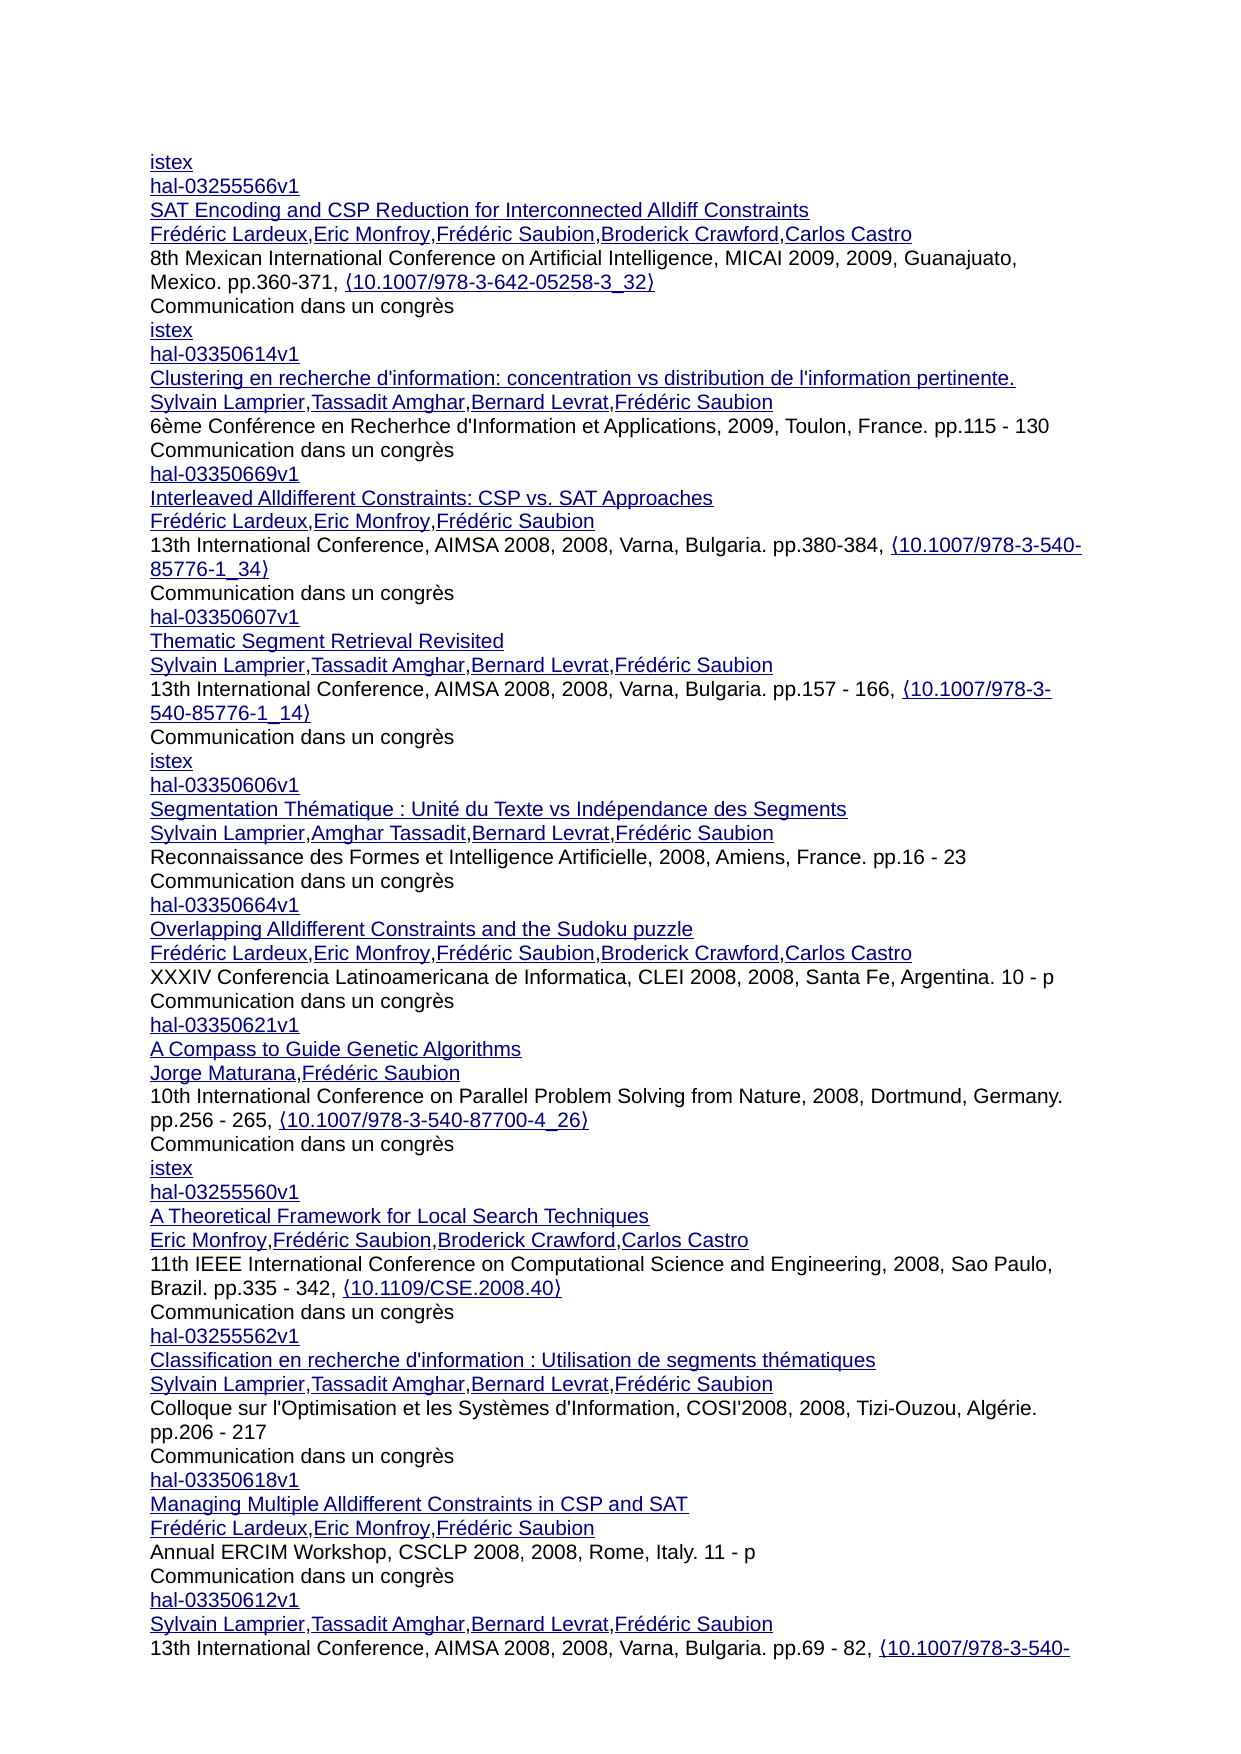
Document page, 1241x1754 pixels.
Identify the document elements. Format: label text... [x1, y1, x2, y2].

table_cell Managing Multiple Alldifferent Constraints in CSP and SAT Frédéric Lardeux,Eric Monfroy,Frédéric Saubion Annual ERCIM Workshop, CSCLP 2008, 2008, Rome, Italy. 11 - p Communication dans un congrès hal-03350612v1 [150, 1492, 1090, 1611]
table_cell Clustering en recherche d'information: concentration vs distribution de l'information pertinente. Sylvain Lamprier,Tassadit Amghar,Bernard Levrat,Frédéric Saubion 6ème Conférence en Recherhce d'Information et Applications, 2009, Toulon, France. pp.115 - 130 Communication dans un congrès hal-03350669v1 [150, 366, 1090, 485]
table_cell Using Text Segmentation to Enhance the Cluster Hypothesis Sylvain Lamprier,Tassadit Amghar,Bernard Levrat,Frédéric Saubion 13th International Conference, AIMSA 2008, 2008, Varna, Bulgaria. pp.69 - 82, ⟨10.1007/978-3-540-85776-1_7⟩ Communication dans un congrès istex hal-03350624v1 [150, 1611, 1090, 1659]
table_cell Interleaved Alldifferent Constraints: CSP vs. SAT Approaches Frédéric Lardeux,Eric Monfroy,Frédéric Saubion 13th International Conference, AIMSA 2008, 2008, Varna, Bulgaria. pp.380-384, ⟨10.1007/978-3-540-85776-1_34⟩ Communication dans un congrès hal-03350607v1 [150, 485, 1090, 629]
table_cell istex hal-03255566v1 [150, 150, 1090, 198]
table_cell Thematic Segment Retrieval Revisited Sylvain Lamprier,Tassadit Amghar,Bernard Levrat,Frédéric Saubion 13th International Conference, AIMSA 2008, 2008, Varna, Bulgaria. pp.157 - 166, ⟨10.1007/978-3-540-85776-1_14⟩ Communication dans un congrès istex hal-03350606v1 [150, 629, 1090, 797]
table_cell SAT Encoding and CSP Reduction for Interconnected Alldiff Constraints Frédéric Lardeux,Eric Monfroy,Frédéric Saubion,Broderick Crawford,Carlos Castro 8th Mexican International Conference on Artificial Intelligence, MICAI 2009, 2009, Guanajuato, Mexico. pp.360-371, ⟨10.1007/978-3-642-05258-3_32⟩ Communication dans un congrès istex hal-03350614v1 [150, 198, 1090, 366]
table_cell A Compass to Guide Genetic Algorithms Jorge Maturana,Frédéric Saubion 10th International Conference on Parallel Problem Solving from Nature, 2008, Dortmund, Germany. pp.256 - 265, ⟨10.1007/978-3-540-87700-4_26⟩ Communication dans un congrès istex hal-03255560v1 [150, 1036, 1090, 1204]
table_cell Overlapping Alldifferent Constraints and the Sudoku puzzle Frédéric Lardeux,Eric Monfroy,Frédéric Saubion,Broderick Crawford,Carlos Castro XXXIV Conferencia Latinoamericana de Informatica, CLEI 2008, 2008, Santa Fe, Argentina. 10 - p Communication dans un congrès hal-03350621v1 [150, 917, 1090, 1036]
table_cell Classification en recherche d'information : Utilisation de segments thématiques Sylvain Lamprier,Tassadit Amghar,Bernard Levrat,Frédéric Saubion Colloque sur l'Optimisation et les Systèmes d'Information, COSI'2008, 2008, Tizi-Ouzou, Algérie. pp.206 - 217 Communication dans un congrès hal-03350618v1 [150, 1348, 1090, 1492]
table_cell Segmentation Thématique : Unité du Texte vs Indépendance des Segments Sylvain Lamprier,Amghar Tassadit,Bernard Levrat,Frédéric Saubion Reconnaissance des Formes et Intelligence Artificielle, 2008, Amiens, France. pp.16 - 23 Communication dans un congrès hal-03350664v1 [150, 797, 1090, 917]
table_cell A Theoretical Framework for Local Search Techniques Eric Monfroy,Frédéric Saubion,Broderick Crawford,Carlos Castro 11th IEEE International Conference on Computational Science and Engineering, 2008, Sao Paulo, Brazil. pp.335 - 342, ⟨10.1109/CSE.2008.40⟩ Communication dans un congrès hal-03255562v1 [150, 1204, 1090, 1348]
